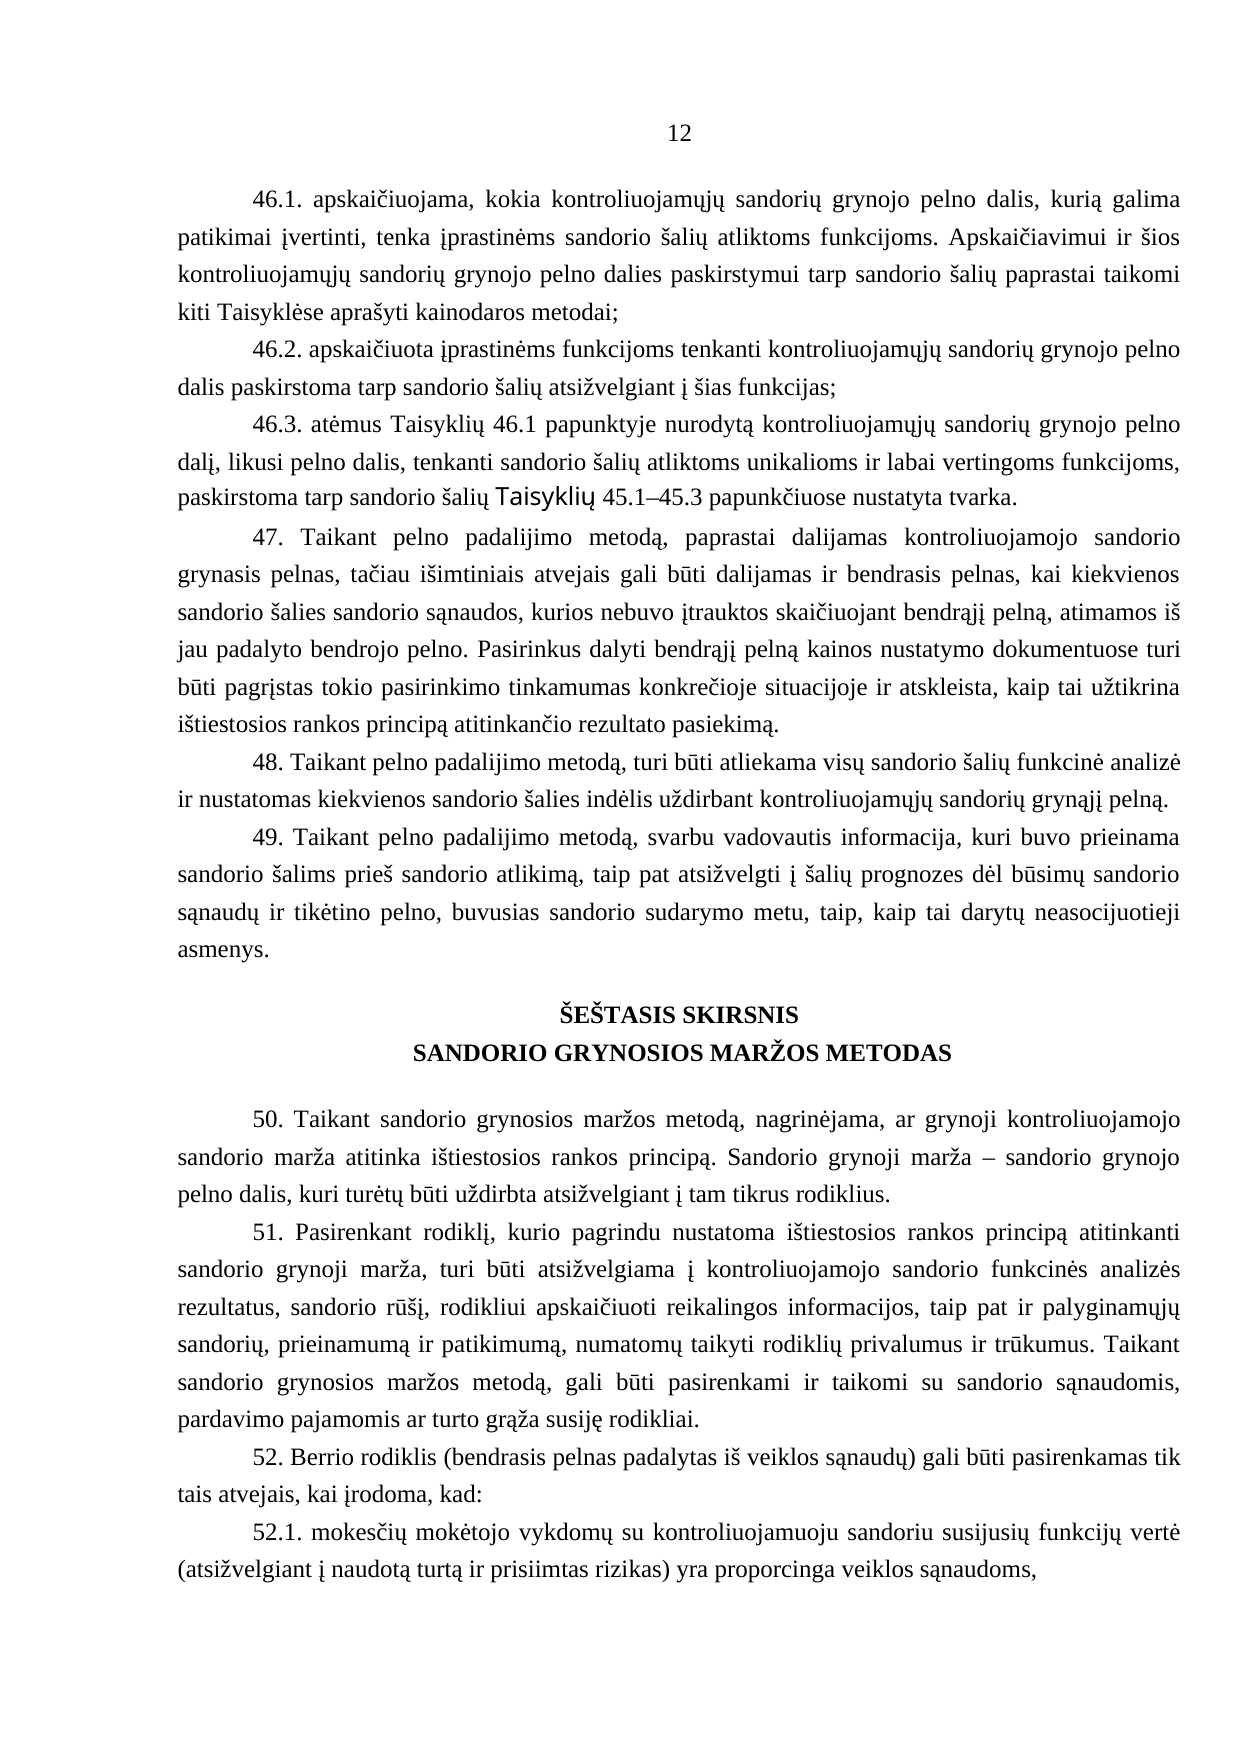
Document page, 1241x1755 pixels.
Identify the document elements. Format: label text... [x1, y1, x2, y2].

text 51. Pasirenkant rodiklį, kurio pagrindu nustatoma ištiestosios rankos principą atitinkanti sandorio grynoji marža, turi būti atsižvelgiama į kontroliuojamojo sandorio funkcinės analizės rezultatus, sandorio rūšį, rodikliui apskaičiuoti reikalingos informacijos, taip pat ir palyginamųjų sandorių, prieinamumą ir patikimumą, numatomų taikyti rodiklių privalumus ir trūkumus. Taikant sandorio grynosios maržos metodą, gali būti pasirenkami ir taikomi su sandorio sąnaudomis, pardavimo pajamomis ar turto grąža susiję rodikliai. [177, 1208, 1181, 1433]
text 52.1. mokesčių mokėtojo vykdomų su kontroliuojamuoju sandoriu susijusių funkcijų vertė (atsižvelgiant į naudotą turtą ir prisiimtas rizikas) yra proporcinga veiklos sąnaudoms, [177, 1508, 1181, 1583]
text 48. Taikant pelno padalijimo metodą, turi būti atliekama visų sandorio šalių funkcinė analizė ir nustatomas kiekvienos sandorio šalies indėlis uždirbant kontroliuojamųjų sandorių grynąjį pelną. [177, 738, 1181, 813]
text SANDORIO Grynosios maržos metodas [177, 1029, 1181, 1067]
text 50. Taikant sandorio grynosios maržos metodą, nagrinėjama, ar grynoji kontroliuojamojo sandorio marža atitinka ištiestosios rankos principą. Sandorio grynoji marža – sandorio grynojo pelno dalis, kuri turėtų būti uždirbta atsižvelgiant į tam tikrus rodiklius. [177, 1096, 1181, 1208]
text 46.3. atėmus Taisyklių 46.1 papunktyje nurodytą kontroliuojamųjų sandorių grynojo pelno dalį, likusi pelno dalis, tenkanti sandorio šalių atliktoms unikalioms ir labai vertingoms funkcijoms, paskirstoma tarp sandorio šalių Taisyklių 45.1–45.3 papunkčiuose nustatyta tvarka. [177, 401, 1181, 513]
text 47. Taikant pelno padalijimo metodą, paprastai dalijamas kontroliuojamojo sandorio grynasis pelnas, tačiau išimtiniais atvejais gali būti dalijamas ir bendrasis pelnas, kai kiekvienos sandorio šalies sandorio sąnaudos, kurios nebuvo įtrauktos skaičiuojant bendrąjį pelną, atimamos iš jau padalyto bendrojo pelno. Pasirinkus dalyti bendrąjį pelną kainos nustatymo dokumentuose turi būti pagrįstas tokio pasirinkimo tinkamumas konkrečioje situacijoje ir atskleista, kaip tai užtikrina ištiestosios rankos principą atitinkančio rezultato pasiekimą. [177, 513, 1181, 738]
text 46.2. apskaičiuota įprastinėms funkcijoms tenkanti kontroliuojamųjų sandorių grynojo pelno dalis paskirstoma tarp sandorio šalių atsižvelgiant į šias funkcijas; [177, 326, 1181, 401]
text 49. Taikant pelno padalijimo metodą, svarbu vadovautis informacija, kuri buvo prieinama sandorio šalims prieš sandorio atlikimą, taip pat atsižvelgti į šalių prognozes dėl būsimų sandorio sąnaudų ir tikėtino pelno, buvusias sandorio sudarymo metu, taip, kaip tai darytų neasocijuotieji asmenys. [177, 813, 1181, 963]
text ŠEŠTASIS SKIRSNIS [177, 992, 1181, 1029]
text 52. Berrio rodiklis (bendrasis pelnas padalytas iš veiklos sąnaudų) gali būti pasirenkamas tik tais atvejais, kai įrodoma, kad: [177, 1433, 1181, 1508]
text 46.1. apskaičiuojama, kokia kontroliuojamųjų sandorių grynojo pelno dalis, kurią galima patikimai įvertinti, tenka įprastinėms sandorio šalių atliktoms funkcijoms. Apskaičiavimui ir šios kontroliuojamųjų sandorių grynojo pelno dalies paskirstymui tarp sandorio šalių paprastai taikomi kiti Taisyklėse aprašyti kainodaros metodai; [177, 176, 1181, 326]
